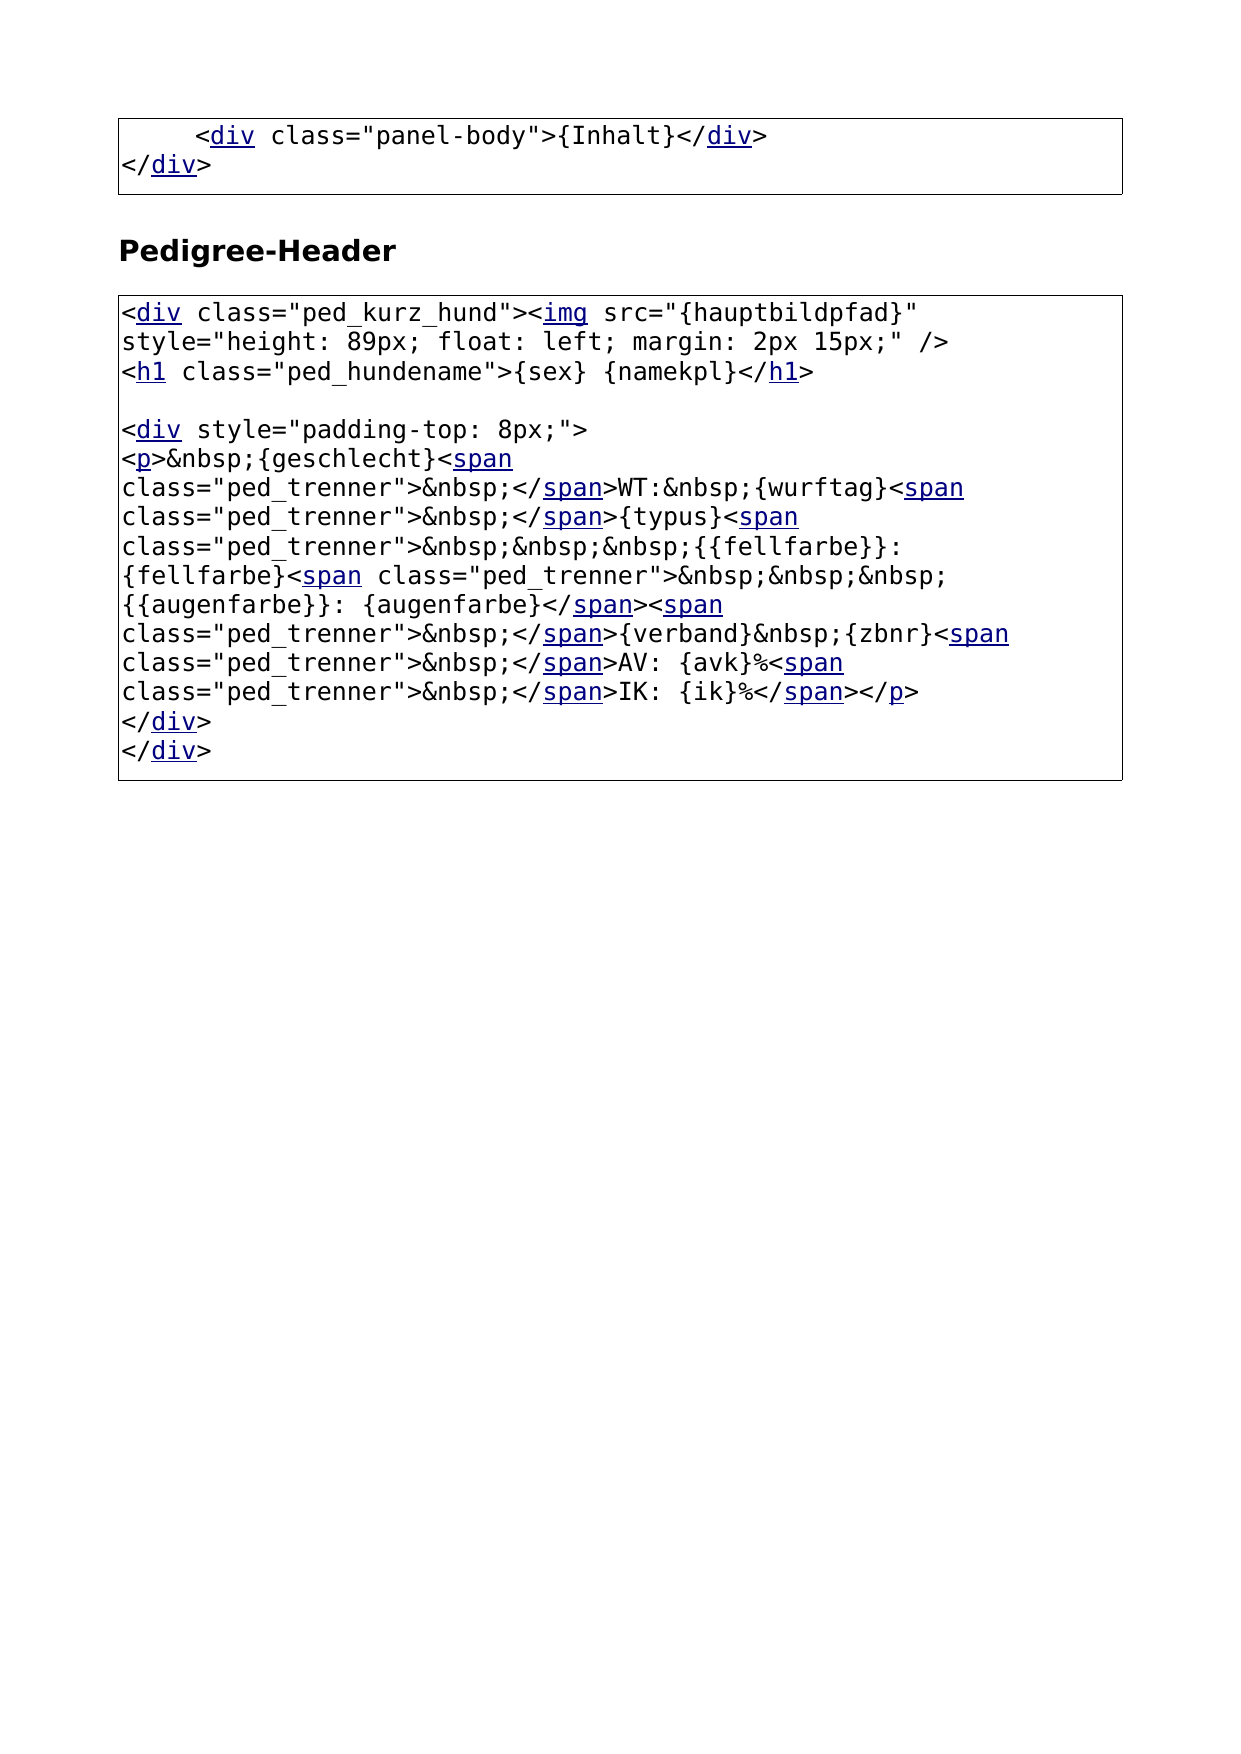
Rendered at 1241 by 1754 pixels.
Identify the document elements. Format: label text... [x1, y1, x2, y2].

table_header <div class="ped_kurz_hund"><img src="{hauptbildpfad}" style="height: 89px; float: left; margin: 2px 15px;" /> <h1 class="ped_hundename">{sex} {namekpl}</h1> <div style="padding-top: 8px;"> <p>&nbsp;{geschlecht}<span class="ped_trenner">&nbsp;</span>WT:&nbsp;{wurftag}<span class="ped_trenner">&nbsp;</span>{typus}<span class="ped_trenner">&nbsp;&nbsp;&nbsp;{{fellfarbe}}: {fellfarbe}<span class="ped_trenner">&nbsp;&nbsp;&nbsp;{{augenfarbe}}: {augenfarbe}</span><span class="ped_trenner">&nbsp;</span>{verband}&nbsp;{zbnr}<span class="ped_trenner">&nbsp;</span>AV: {avk}%<span class="ped_trenner">&nbsp;</span>IK: {ik}%</span></p> </div> </div> [119, 296, 1122, 780]
subtitle Pedigree-Header [118, 234, 1122, 268]
table_header <div class="panel-body">{Inhalt}</div> </div> [119, 119, 1122, 194]
